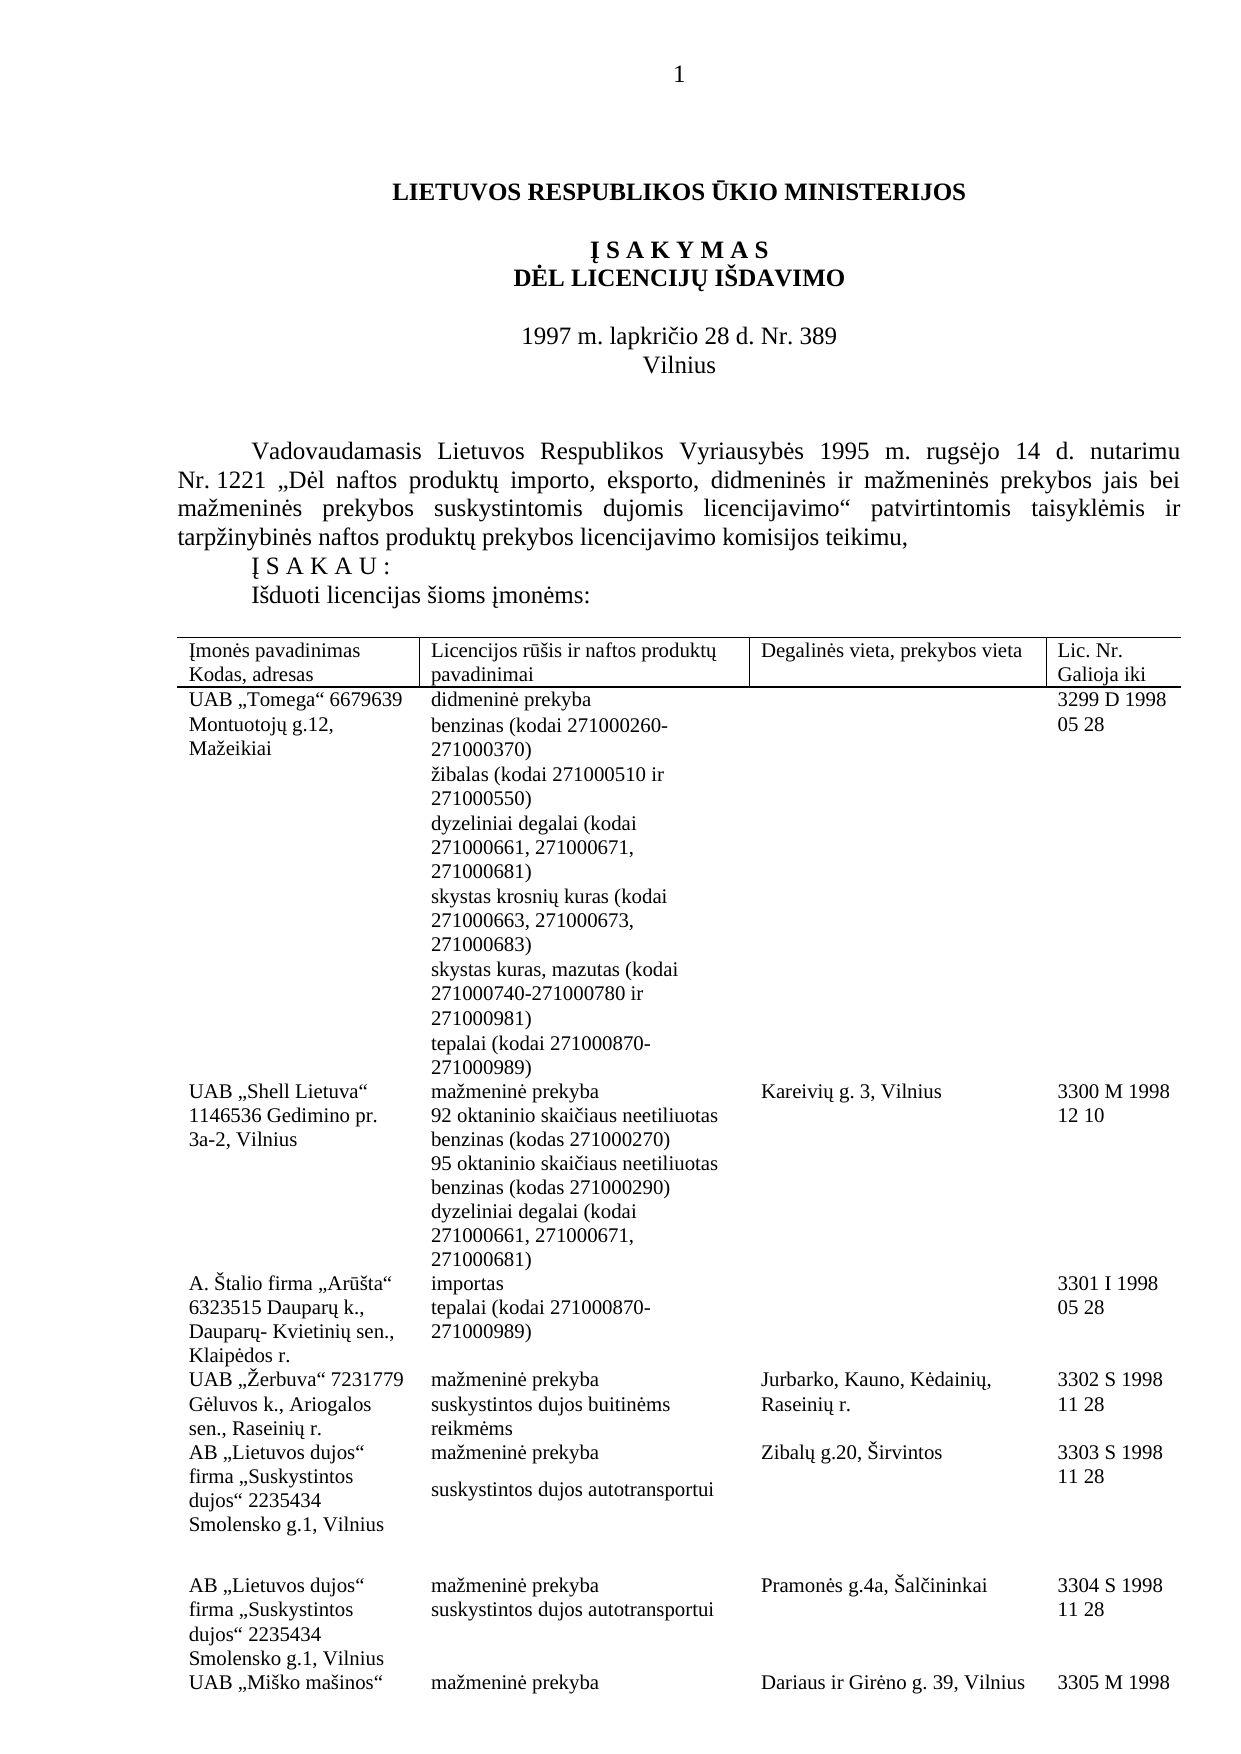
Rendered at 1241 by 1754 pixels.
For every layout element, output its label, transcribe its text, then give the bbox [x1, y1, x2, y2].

table_cell dyzeliniai degalai (kodai 271000661, 271000671, 271000681) [420, 810, 749, 883]
text Į S A K Y M A S [177, 235, 1181, 263]
table_cell mažmeninė prekyba [420, 1670, 749, 1694]
table_cell mažmeninė prekyba [420, 1079, 749, 1103]
table_cell suskystintos dujos autotransportui [420, 1598, 749, 1669]
table_cell UAB „Žerbuva“ 7231779 Gėluvos k., Ariogalos sen., Raseinių r. [177, 1368, 419, 1439]
table_cell suskystintos dujos buitinėms reikmėms [420, 1391, 749, 1439]
table_cell 3304 S 1998 11 28 [1046, 1573, 1181, 1669]
table_cell [750, 1271, 1046, 1367]
table_cell 3299 D 1998 05 28 [1046, 688, 1181, 1079]
table_cell UAB „Shell Lietuva“ 1146536 Gedimino pr. 3a-2, Vilnius [177, 1079, 419, 1271]
table_cell benzinas (kodai 271000260-271000370) [420, 711, 749, 761]
table_cell Pramonės g.4a, Šalčininkai [750, 1573, 1046, 1669]
table_cell žibalas (kodai 271000510 ir 271000550) [420, 761, 749, 810]
text ĮSAKAU: [177, 551, 1181, 580]
table_cell UAB „Tomega“ 6679639 Montuotojų g.12, Mažeikiai [177, 688, 419, 1079]
table_cell AB „Lietuvos dujos“ firma „Suskystintos dujos“ 2235434 Smolensko g.1, Vilnius [177, 1440, 419, 1573]
table_header Įmonės pavadinimas Kodas, adresas [177, 638, 419, 686]
table_cell A. Štalio firma „Arūšta“ 6323515 Dauparų k., Dauparų- Kvietinių sen., Klaipėdos r. [177, 1271, 419, 1367]
table_cell mažmeninė prekyba [420, 1368, 749, 1391]
text 1997 m. lapkričio 28 d. Nr. 389 [177, 321, 1181, 350]
table_cell Kareivių g. 3, Vilnius [750, 1079, 1046, 1271]
table_cell UAB „Miško mašinos“ [177, 1670, 419, 1694]
table_header Licencijos rūšis ir naftos produktų pavadinimai [420, 638, 749, 686]
table_cell [750, 688, 1046, 1079]
table_cell suskystintos dujos autotransportui [420, 1476, 749, 1573]
table_cell skystas krosnių kuras (kodai 271000663, 271000673, 271000683) [420, 883, 749, 956]
table_cell mažmeninė prekyba [420, 1440, 749, 1476]
table_cell 3301 I 1998 05 28 [1046, 1271, 1181, 1367]
text DĖL LICENCIJŲ IŠDAVIMO [177, 263, 1181, 292]
text Vadovaudamasis Lietuvos Respublikos Vyriausybės 1995 m. rugsėjo 14 d. nutarimu Nr. 1221 „Dėl naftos produktų importo, eksporto, didmeninės ir mažmeninės prekybos jais bei mažmeninės prekybos suskystintomis dujomis licencijavimo“ patvirtintomis taisyklėmis ir tarpžinybinės naftos produktų prekybos licencijavimo komisijos teikimu, [177, 436, 1181, 551]
table_cell mažmeninė prekyba [420, 1573, 749, 1597]
table_cell 3305 M 1998 [1046, 1670, 1181, 1694]
table_header Degalinės vieta, prekybos vieta [750, 638, 1046, 686]
table_cell 92 oktaninio skaičiaus neetiliuotas benzinas (kodas 271000270) [420, 1103, 749, 1151]
table_cell importas [420, 1271, 749, 1295]
table_cell didmeninė prekyba [420, 688, 749, 711]
table_cell Dariaus ir Girėno g. 39, Vilnius [750, 1670, 1046, 1694]
table_cell 3302 S 1998 11 28 [1046, 1368, 1181, 1439]
table_header Lic. Nr. Galioja iki [1047, 638, 1181, 686]
table_cell tepalai (kodai 271000870-271000989) [420, 1295, 749, 1367]
table_cell skystas kuras, mazutas (kodai 271000740-271000780 ir 271000981) [420, 956, 749, 1029]
table_cell dyzeliniai degalai (kodai 271000661, 271000671, 271000681) [420, 1199, 749, 1271]
table_cell 3303 S 1998 11 28 [1046, 1440, 1181, 1573]
table_cell Jurbarko, Kauno, Kėdainių, Raseinių r. [750, 1368, 1046, 1439]
text Išduoti licencijas šioms įmonėms: [177, 580, 1181, 608]
table_cell 95 oktaninio skaičiaus neetiliuotas benzinas (kodas 271000290) [420, 1151, 749, 1199]
text Vilnius [177, 350, 1181, 378]
table_cell tepalai (kodai 271000870-271000989) [420, 1030, 749, 1079]
table_cell AB „Lietuvos dujos“ firma „Suskystintos dujos“ 2235434 Smolensko g.1, Vilnius [177, 1573, 419, 1669]
table_cell Zibalų g.20, Širvintos [750, 1440, 1046, 1573]
text LIETUVOS RESPUBLIKOS ŪKIO MINISTERIJOS [177, 177, 1181, 206]
table_cell 3300 M 1998 12 10 [1046, 1079, 1181, 1271]
